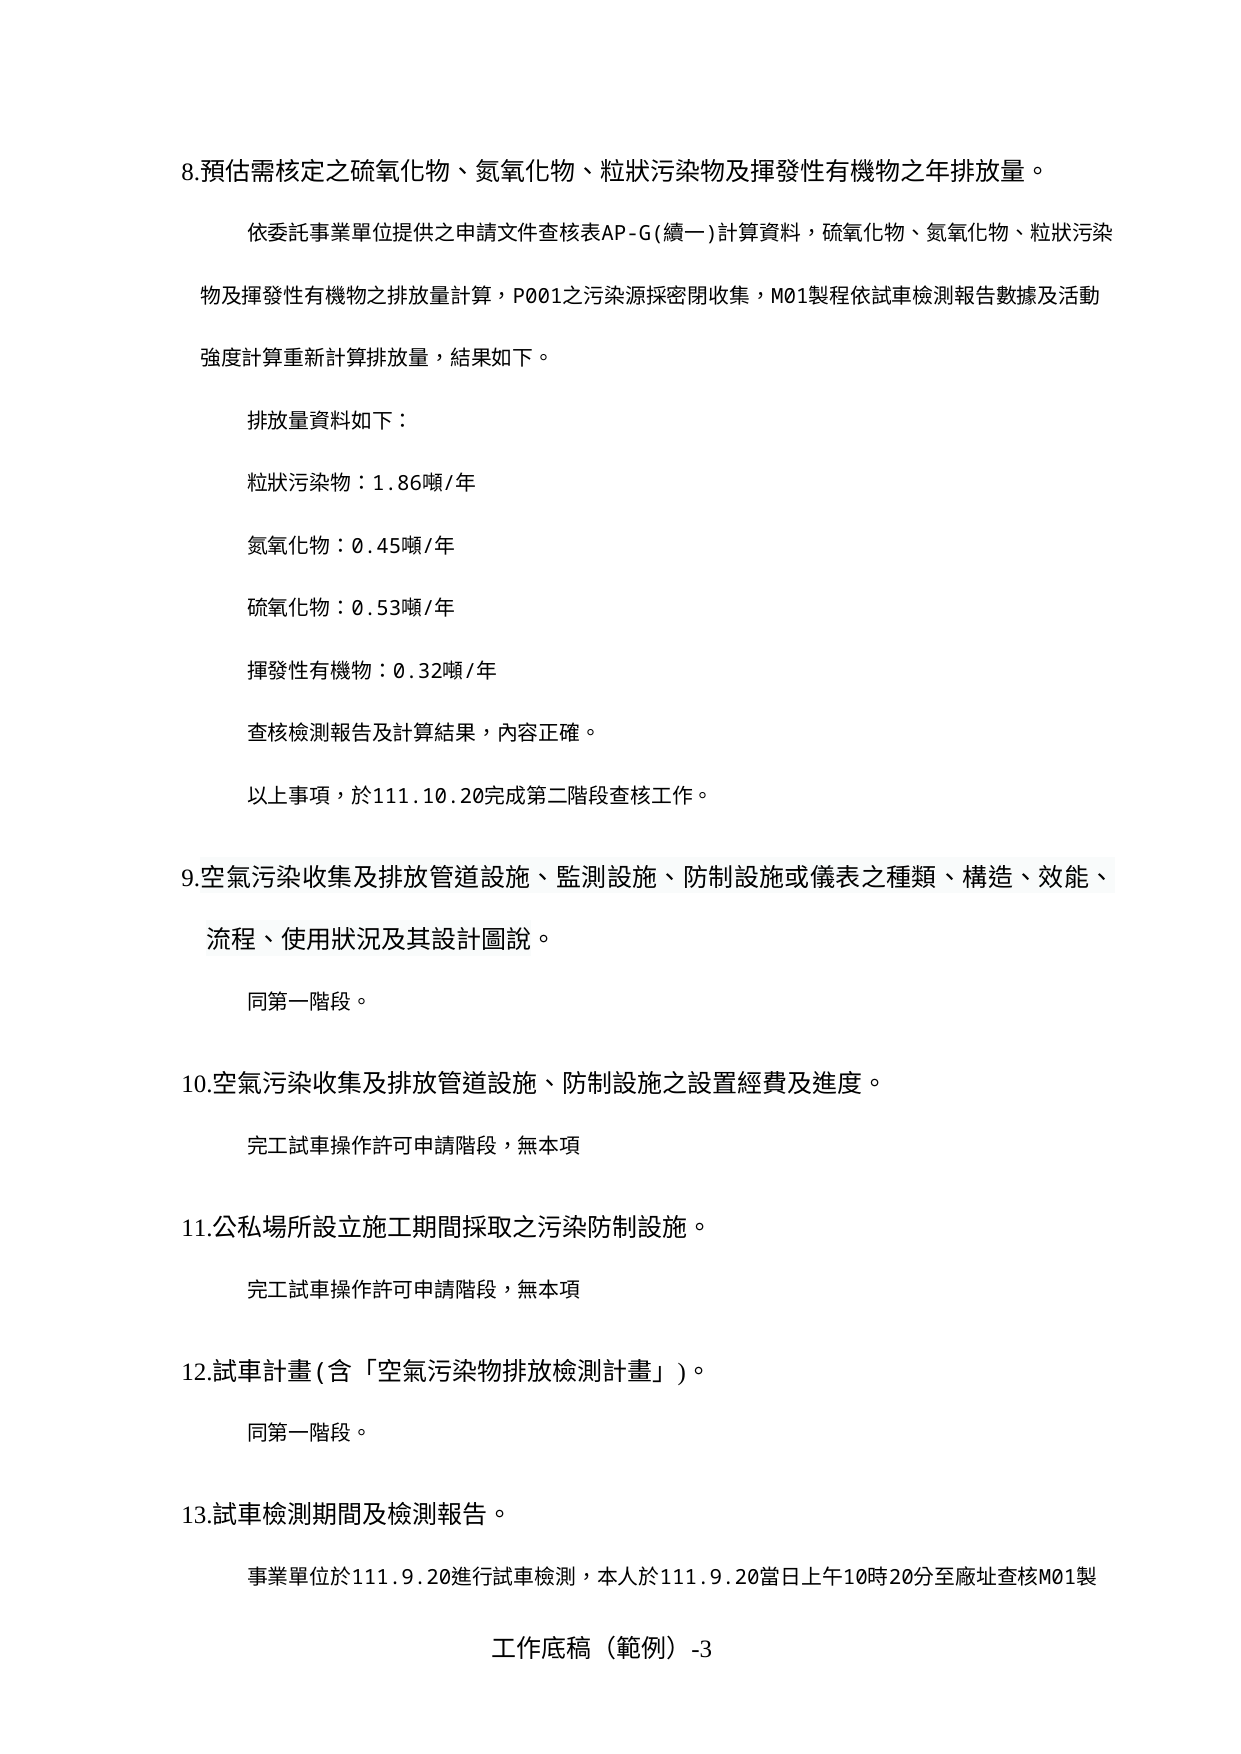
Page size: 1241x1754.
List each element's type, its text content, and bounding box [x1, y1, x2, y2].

text 依委託事業單位提供之申請文件查核表AP-G(續一)計算資料，硫氧化物、氮氧化物、粒狀污染物及揮發性有機物之排放量計算，P001之污染源採密閉收集，M01製程依試車檢測報告數據及活動強度計算重新計算排放量，結果如下。 [200, 190, 1115, 377]
text 揮發性有機物：0.32噸/年 [200, 627, 1115, 690]
text 以上事項，於111.10.20完成第二階段查核工作。 [200, 752, 1115, 815]
text 11.公私場所設立施工期間採取之污染防制設施。 [181, 1184, 1115, 1246]
text 完工試車操作許可申請階段，無本項 [200, 1102, 1115, 1165]
text 事業單位於111.9.20進行試車檢測，本人於111.9.20當日上午10時20分至廠址查核M01製 [200, 1534, 1115, 1596]
text 硫氧化物：0.53噸/年 [200, 565, 1115, 627]
text 排放量資料如下： [200, 377, 1115, 440]
text 查核檢測報告及計算結果，內容正確。 [200, 690, 1115, 752]
text 完工試車操作許可申請階段，無本項 [200, 1246, 1115, 1309]
text 12.試車計畫(含「空氣污染物排放檢測計畫」)。 [125, 1327, 1115, 1390]
text 同第一階段。 [200, 959, 1115, 1021]
text 10.空氣污染收集及排放管道設施、防制設施之設置經費及進度。 [181, 1040, 1115, 1102]
text 粒狀污染物：1.86噸/年 [200, 440, 1115, 502]
text 13.試車檢測期間及檢測報告。 [125, 1471, 1115, 1534]
text 同第一階段。 [200, 1390, 1115, 1452]
text 氮氧化物：0.45噸/年 [200, 502, 1115, 565]
text 8.預估需核定之硫氧化物、氮氧化物、粒狀污染物及揮發性有機物之年排放量。 [181, 127, 1115, 190]
text 9.空氣污染收集及排放管道設施、監測設施、防制設施或儀表之種類、構造、效能、流程、使用狀況及其設計圖說。 [181, 834, 1115, 959]
